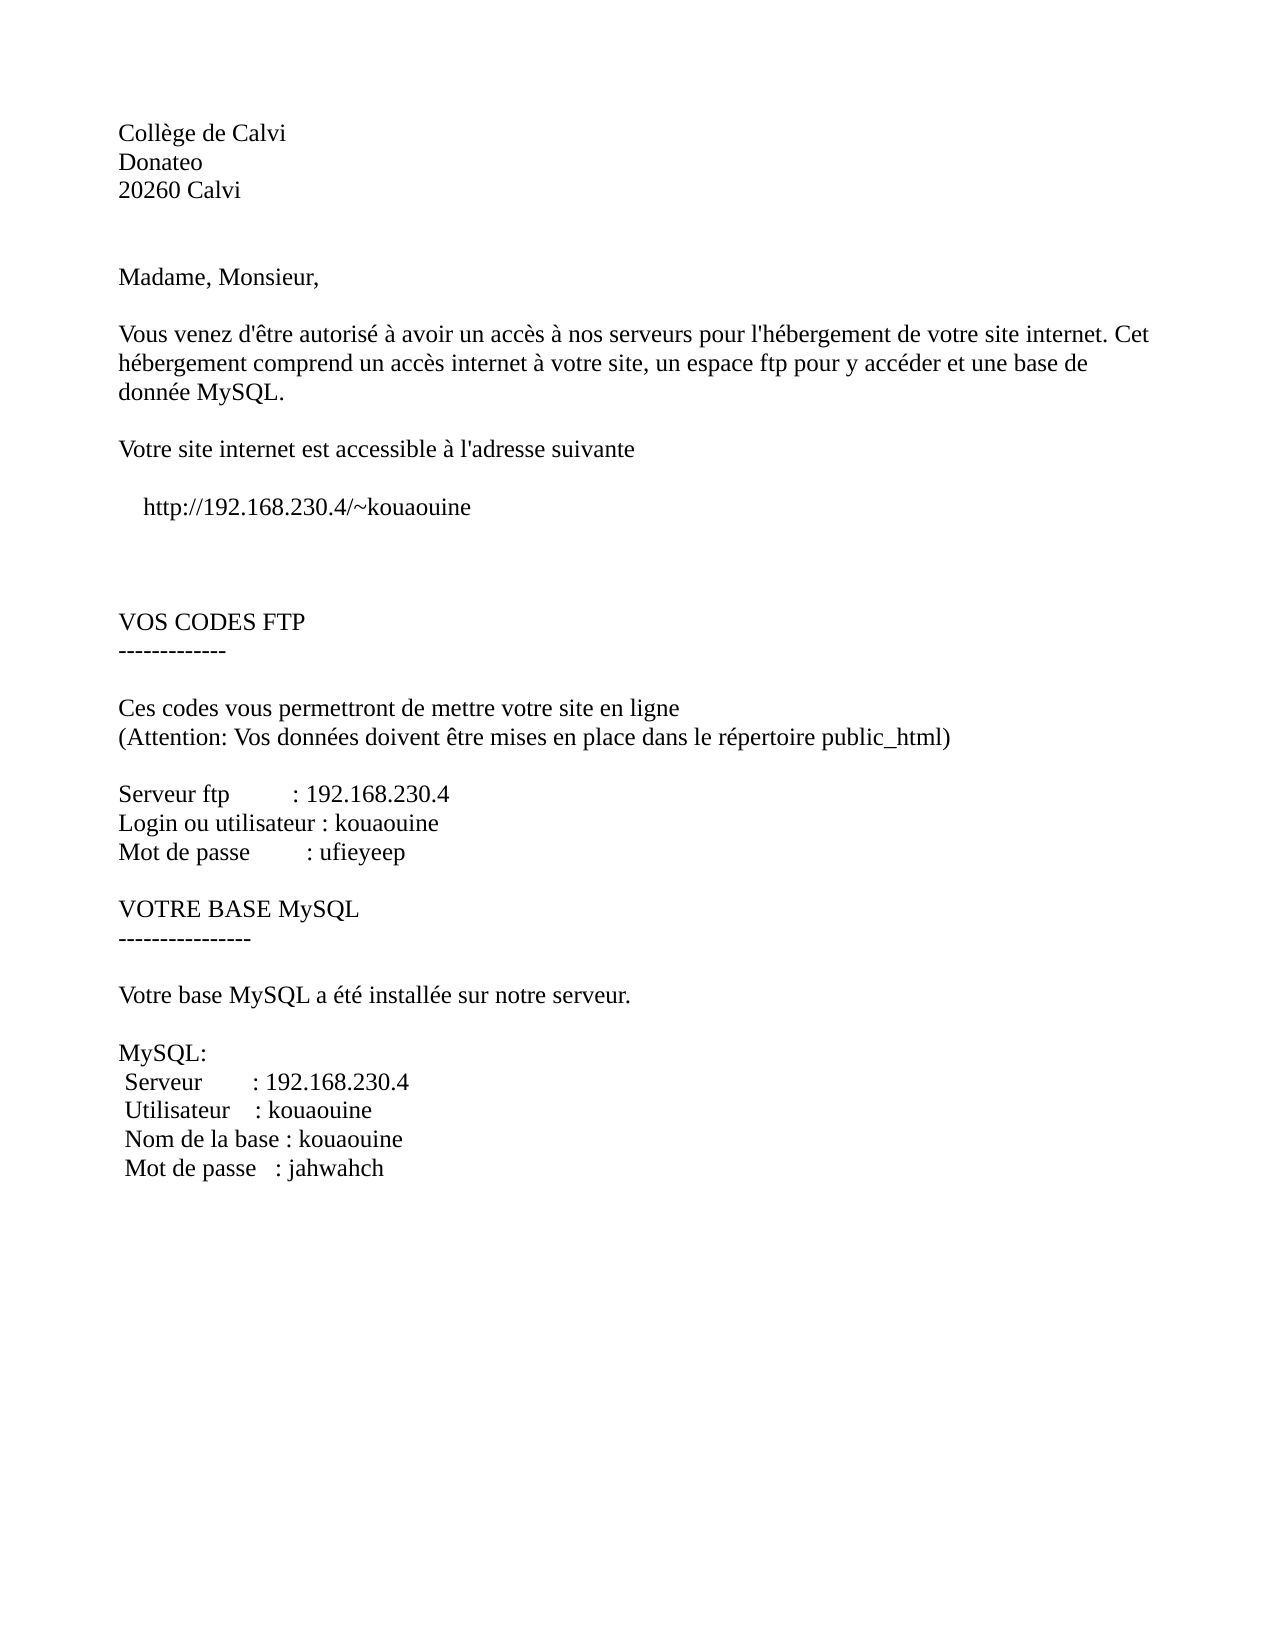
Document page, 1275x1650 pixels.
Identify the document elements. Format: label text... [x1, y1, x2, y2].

text ------------- [118, 636, 1157, 664]
text Vous venez d'être autorisé à avoir un accès à nos serveurs pour l'hébergement de votre site internet. Cet hébergement comprend un accès internet à votre site, un espace ftp pour y accéder et une base de donnée MySQL. [118, 319, 1157, 406]
text Madame, Monsieur, [118, 262, 1157, 291]
text Collège de Calvi [118, 118, 1157, 147]
text Mot de passe : jahwahch [118, 1153, 1157, 1182]
text Donateo [118, 147, 1157, 176]
text VOS CODES FTP [118, 607, 1157, 636]
text http://192.168.230.4/~kouaouine [118, 492, 1157, 521]
text ---------------- [118, 923, 1157, 952]
text Ces codes vous permettront de mettre votre site en ligne [118, 693, 1157, 722]
text Votre site internet est accessible à l'adresse suivante [118, 434, 1157, 463]
text VOTRE BASE MySQL [118, 894, 1157, 923]
text Mot de passe : ufieyeep [118, 837, 1157, 866]
text Login ou utilisateur : kouaouine [118, 808, 1157, 837]
text MySQL: [118, 1038, 1157, 1067]
text Serveur : 192.168.230.4 [118, 1067, 1157, 1096]
text (Attention: Vos données doivent être mises en place dans le répertoire public_html) [118, 722, 1157, 751]
text Serveur ftp : 192.168.230.4 [118, 779, 1157, 808]
text Nom de la base : kouaouine [118, 1124, 1157, 1153]
text Utilisateur : kouaouine [118, 1096, 1157, 1124]
text Votre base MySQL a été installée sur notre serveur. [118, 981, 1157, 1009]
text 20260 Calvi [118, 176, 1157, 204]
